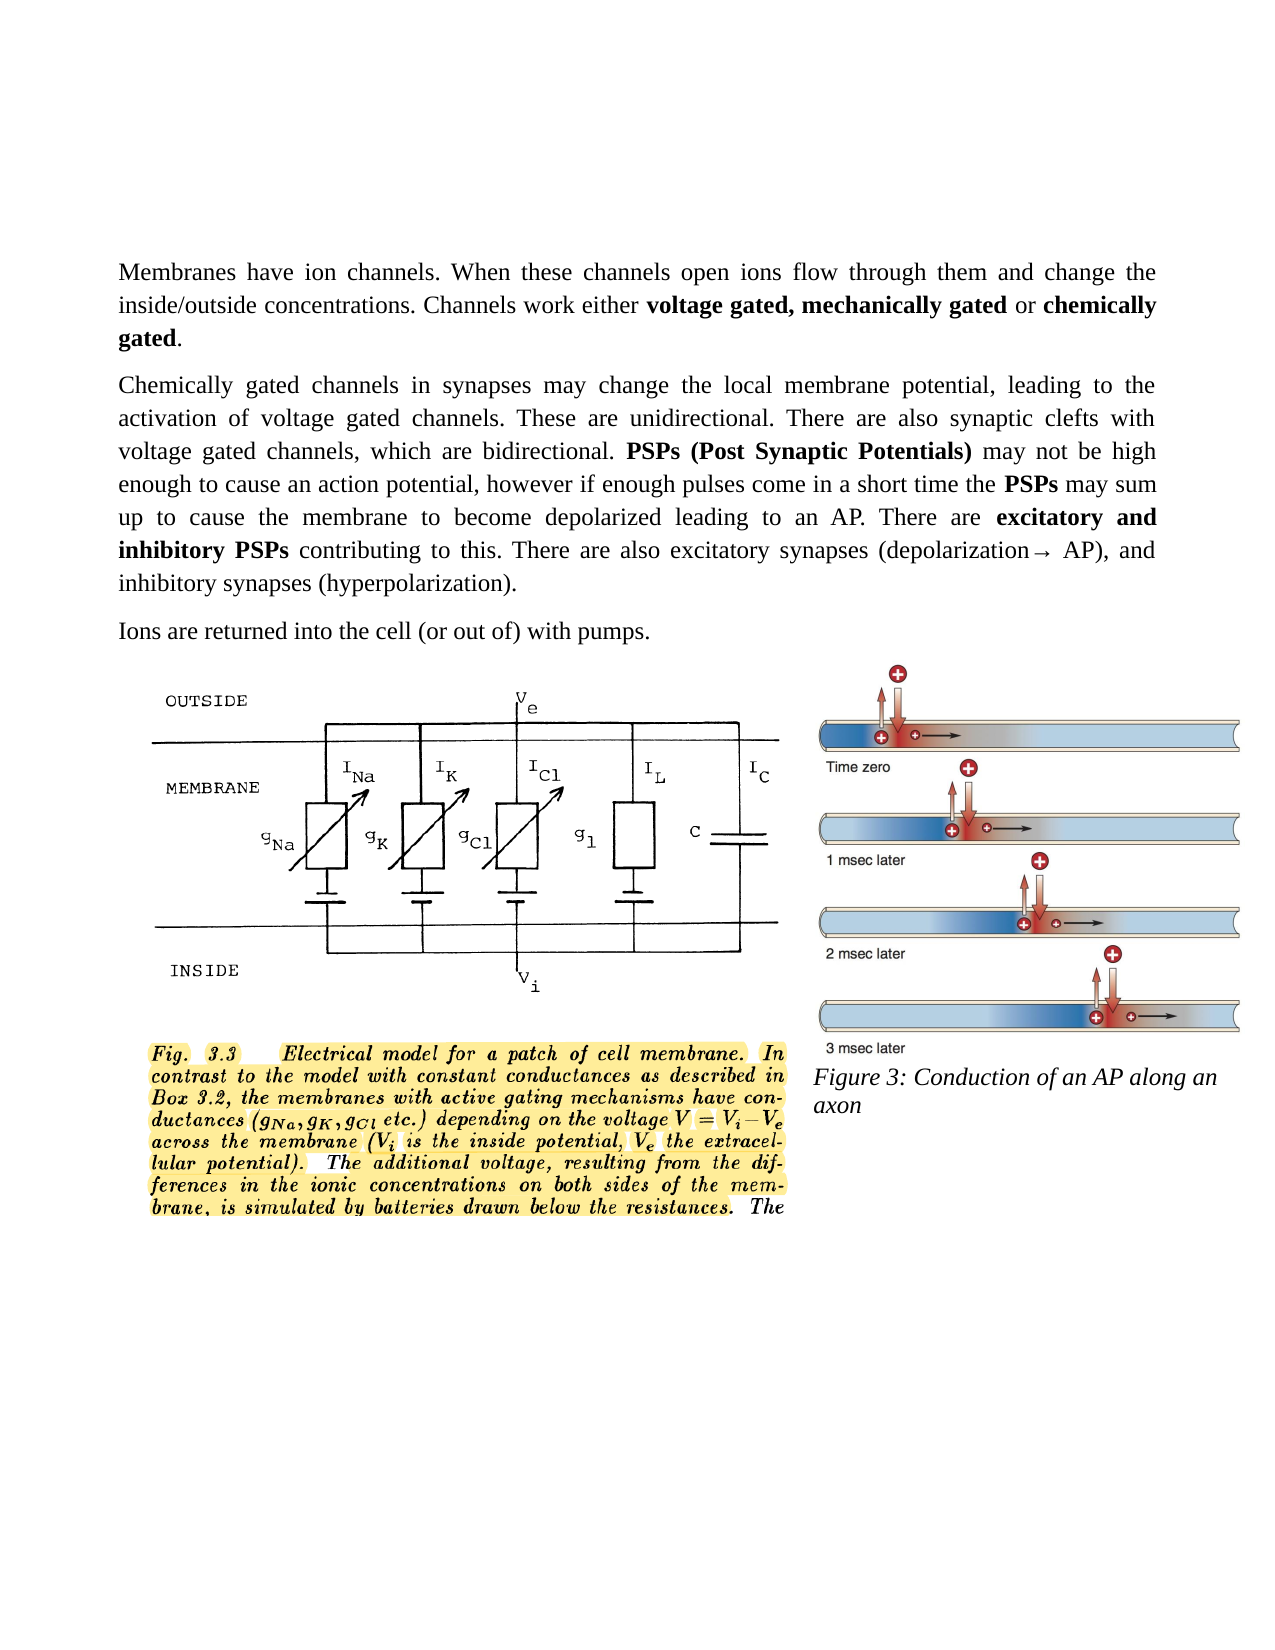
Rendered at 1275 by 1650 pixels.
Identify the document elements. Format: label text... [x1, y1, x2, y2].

text Ions are returned into the cell (or out of) with pumps. [118, 616, 1157, 645]
text Figure 3: Conduction of an AP along an axon [813, 1062, 1251, 1119]
picture [813, 656, 1251, 1062]
text Membranes have ion channels. When these channels open ions flow through them and change the inside/outside concentrations. Channels work either voltage gated, mechanically gated or chemically gated. [118, 257, 1157, 352]
text Chemically gated channels in synapses may change the local membrane potential, leading to the activation of voltage gated channels. These are unidirectional. There are also synaptic clefts with voltage gated channels, which are bidirectional. PSPs (Post Synaptic Potentials) may not be high enough to cause an action potential, however if enough pulses come in a short time the PSPs may sum up to cause the membrane to become depolarized leading to an AP. There are excitatory and inhibitory PSPs contributing to this. There are also excitatory synapses (depolarization→ AP), and inhibitory synapses (hyperpolarization). [118, 370, 1157, 597]
picture [129, 678, 798, 1216]
